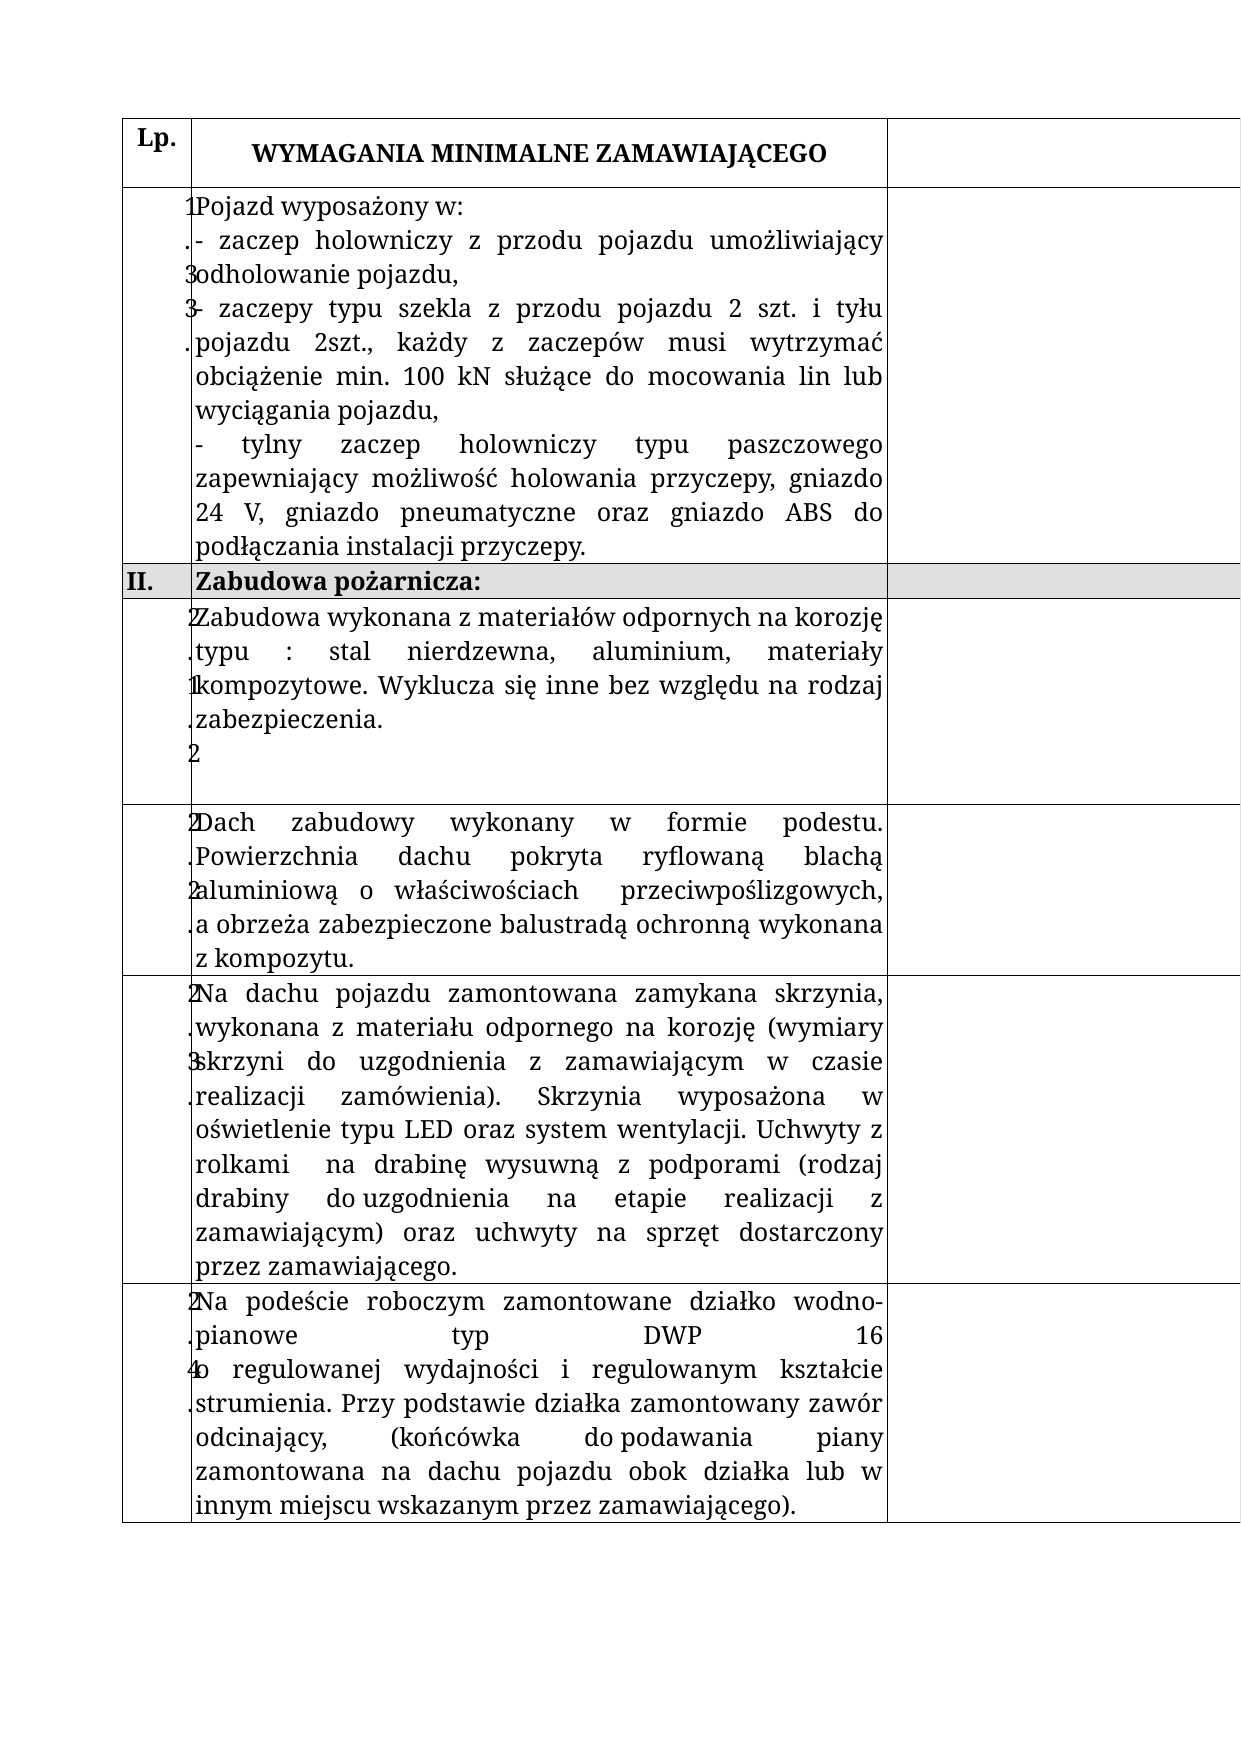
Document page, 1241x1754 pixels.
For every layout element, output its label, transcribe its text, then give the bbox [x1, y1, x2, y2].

table_cell II. [123, 564, 191, 598]
table_cell 2 [123, 599, 191, 803]
table_cell [888, 188, 1240, 563]
table_cell [123, 188, 191, 563]
table_header WYMAGANIA MINIMALNE ZAMAWIAJĄCEGO [192, 119, 887, 187]
table_cell Zabudowa pożarnicza: [192, 564, 887, 598]
table_header [888, 119, 1240, 187]
table_cell Dach zabudowy wykonany w formie podestu. Powierzchnia dachu pokryta ryflowaną blachą aluminiową o właściwościach przeciwpoślizgowych, a obrzeża zabezpieczone balustradą ochronną wykonana z kompozytu. [192, 805, 887, 975]
table_header Lp. [123, 119, 191, 187]
table_cell [123, 805, 191, 975]
table_cell [888, 805, 1240, 975]
table_cell Na dachu pojazdu zamontowana zamykana skrzynia, wykonana z materiału odpornego na korozję (wymiary skrzyni do uzgodnienia z zamawiającym w czasie realizacji zamówienia). Skrzynia wyposażona w oświetlenie typu LED oraz system wentylacji. Uchwyty z rolkami na drabinę wysuwną z podporami (rodzaj drabiny do uzgodnienia na etapie realizacji z zamawiającym) oraz uchwyty na sprzęt dostarczony przez zamawiającego. [192, 976, 887, 1282]
table_cell [888, 599, 1240, 803]
table_cell Zabudowa wykonana z materiałów odpornych na korozję typu : stal nierdzewna, aluminium, materiały kompozytowe. Wyklucza się inne bez względu na rodzaj zabezpieczenia. [192, 599, 887, 803]
table_cell [888, 1284, 1240, 1522]
table_cell [123, 1284, 191, 1522]
table_cell [123, 976, 191, 1282]
table_cell Pojazd wyposażony w: - zaczep holowniczy z przodu pojazdu umożliwiający odholowanie pojazdu, - zaczepy typu szekla z przodu pojazdu 2 szt. i tyłu pojazdu 2szt., każdy z zaczepów musi wytrzymać obciążenie min. 100 kN służące do mocowania lin lub wyciągania pojazdu, - tylny zaczep holowniczy typu paszczowego zapewniający możliwość holowania przyczepy, gniazdo 24 V, gniazdo pneumatyczne oraz gniazdo ABS do podłączania instalacji przyczepy. [192, 188, 887, 563]
table_cell Na podeście roboczym zamontowane działko wodno-pianowe typ DWP 16 o regulowanej wydajności i regulowanym kształcie strumienia. Przy podstawie działka zamontowany zawór odcinający, (końcówka do podawania piany zamontowana na dachu pojazdu obok działka lub w innym miejscu wskazanym przez zamawiającego). [192, 1284, 887, 1522]
table_cell [888, 564, 1240, 598]
table_cell [888, 976, 1240, 1282]
